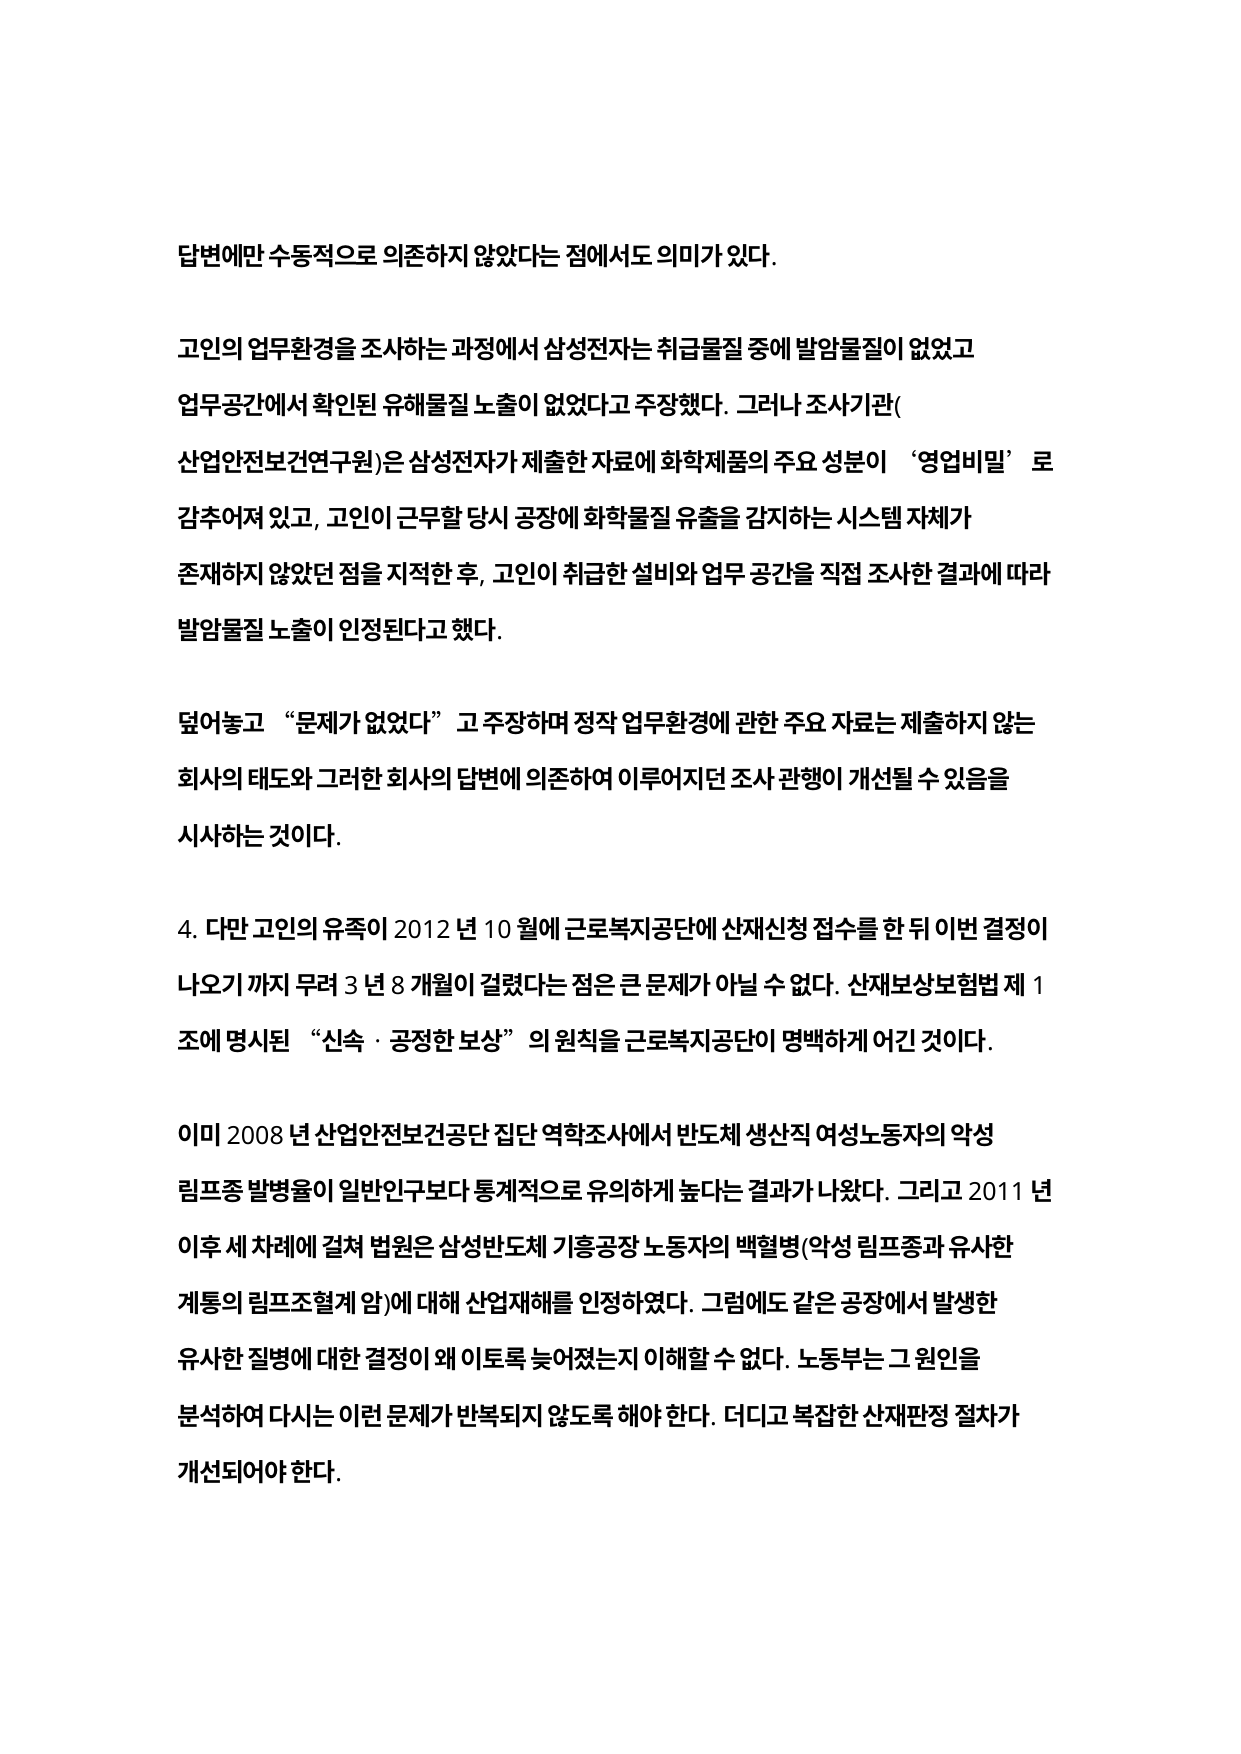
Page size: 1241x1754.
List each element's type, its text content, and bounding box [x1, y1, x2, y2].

text 4. 다만 고인의 유족이 2012년 10월에 근로복지공단에 산재신청 접수를 한 뒤 이번 결정이 나오기 까지 무려 3년 8개월이 걸렸다는 점은 큰 문제가 아닐 수 없다. 산재보상보험법 제1조에 명시된 “신속ㆍ공정한 보상”의 원칙을 근로복지공단이 명백하게 어긴 것이다. [177, 909, 1063, 1058]
text 고인의 업무환경을 조사하는 과정에서 삼성전자는 취급물질 중에 발암물질이 없었고 업무공간에서 확인된 유해물질 노출이 없었다고 주장했다. 그러나 조사기관(산업안전보건연구원)은 삼성전자가 제출한 자료에 화학제품의 주요 성분이 ‘영업비밀’로 감추어져 있고, 고인이 근무할 당시 공장에 화학물질 유출을 감지하는 시스템 자체가 존재하지 않았던 점을 지적한 후, 고인이 취급한 설비와 업무 공간을 직접 조사한 결과에 따라 발암물질 노출이 인정된다고 했다. [177, 330, 1063, 647]
text 이미 2008년 산업안전보건공단 집단 역학조사에서 반도체 생산직 여성노동자의 악성 림프종 발병율이 일반인구보다 통계적으로 유의하게 높다는 결과가 나왔다. 그리고 2011년 이후 세 차례에 걸쳐 법원은 삼성반도체 기흥공장 노동자의 백혈병(악성 림프종과 유사한 계통의 림프조혈계 암)에 대해 산업재해를 인정하였다. 그럼에도 같은 공장에서 발생한 유사한 질병에 대한 결정이 왜 이토록 늦어졌는지 이해할 수 없다. 노동부는 그 원인을 분석하여 다시는 이런 문제가 반복되지 않도록 해야 한다. 더디고 복잡한 산재판정 절차가 개선되어야 한다. [177, 1115, 1063, 1488]
text 답변에만 수동적으로 의존하지 않았다는 점에서도 의미가 있다. [177, 236, 1063, 272]
text 덮어놓고 “문제가 없었다”고 주장하며 정작 업무환경에 관한 주요 자료는 제출하지 않는 회사의 태도와 그러한 회사의 답변에 의존하여 이루어지던 조사 관행이 개선될 수 있음을 시사하는 것이다. [177, 704, 1063, 852]
